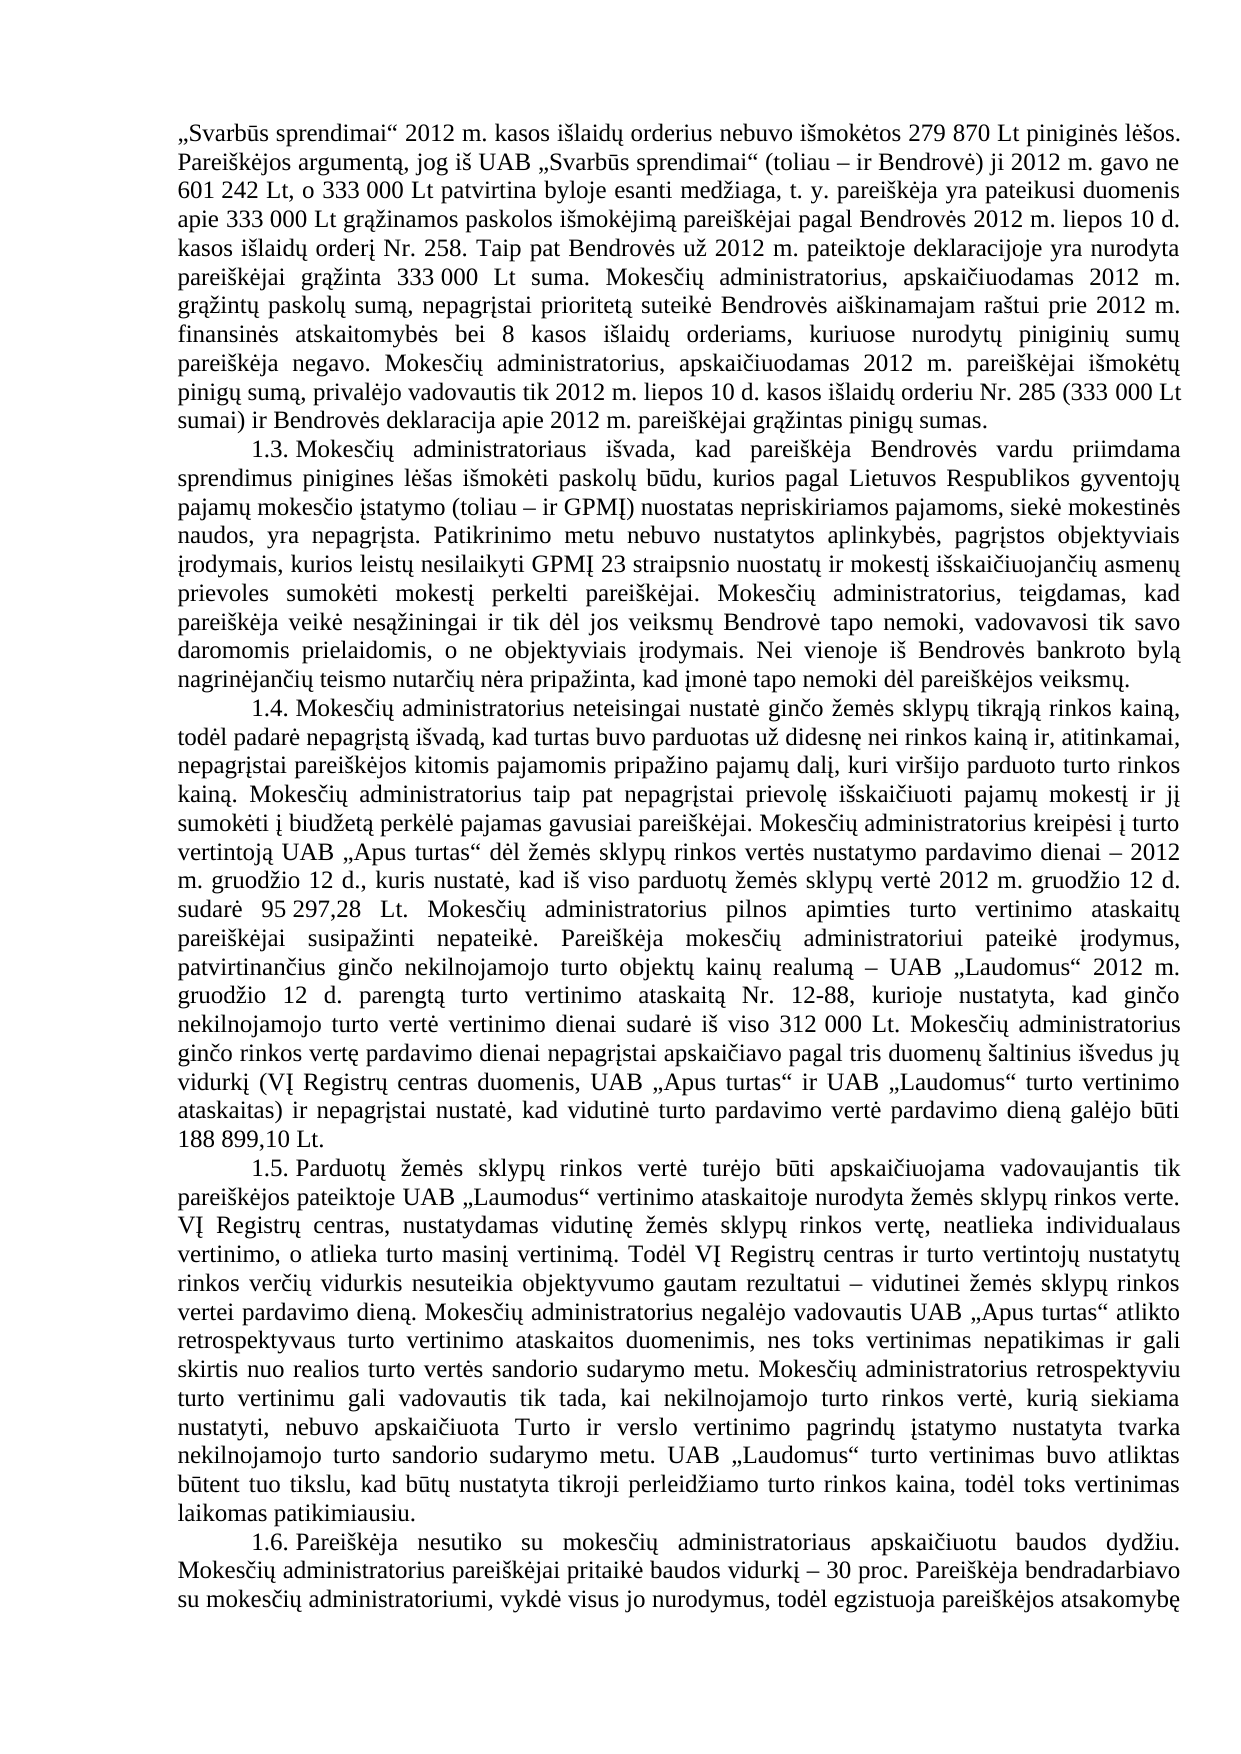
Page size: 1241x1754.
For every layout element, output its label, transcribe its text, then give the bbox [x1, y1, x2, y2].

text 1.3. Mokesčių administratoriaus išvada, kad pareiškėja Bendrovės vardu priimdama sprendimus pinigines lėšas išmokėti paskolų būdu, kurios pagal Lietuvos Respublikos gyventojų pajamų mokesčio įstatymo (toliau – ir GPMĮ) nuostatas nepriskiriamos pajamoms, siekė mokestinės naudos, yra nepagrįsta. Patikrinimo metu nebuvo nustatytos aplinkybės, pagrįstos objektyviais įrodymais, kurios leistų nesilaikyti GPMĮ 23 straipsnio nuostatų ir mokestį išskaičiuojančių asmenų prievoles sumokėti mokestį perkelti pareiškėjai. Mokesčių administratorius, teigdamas, kad pareiškėja veikė nesąžiningai ir tik dėl jos veiksmų Bendrovė tapo nemoki, vadovavosi tik savo daromomis prielaidomis, o ne objektyviais įrodymais. Nei vienoje iš Bendrovės bankroto bylą nagrinėjančių teismo nutarčių nėra pripažinta, kad įmonė tapo nemoki dėl pareiškėjos veiksmų. [177, 434, 1181, 693]
text 1.6. Pareiškėja nesutiko su mokesčių administratoriaus apskaičiuotu baudos dydžiu. Mokesčių administratorius pareiškėjai pritaikė baudos vidurkį – 30 proc. Pareiškėja bendradarbiavo su mokesčių administratoriumi, vykdė visus jo nurodymus, todėl egzistuoja pareiškėjos atsakomybę [177, 1527, 1181, 1613]
text 1.4. Mokesčių administratorius neteisingai nustatė ginčo žemės sklypų tikrąją rinkos kainą, todėl padarė nepagrįstą išvadą, kad turtas buvo parduotas už didesnę nei rinkos kainą ir, atitinkamai, nepagrįstai pareiškėjos kitomis pajamomis pripažino pajamų dalį, kuri viršijo parduoto turto rinkos kainą. Mokesčių administratorius taip pat nepagrįstai prievolę išskaičiuoti pajamų mokestį ir jį sumokėti į biudžetą perkėlė pajamas gavusiai pareiškėjai. Mokesčių administratorius kreipėsi į turto vertintoją UAB „Apus turtas“ dėl žemės sklypų rinkos vertės nustatymo pardavimo dienai – 2012 m. gruodžio 12 d., kuris nustatė, kad iš viso parduotų žemės sklypų vertė 2012 m. gruodžio 12 d. sudarė 95 297,28 Lt. Mokesčių administratorius pilnos apimties turto vertinimo ataskaitų pareiškėjai susipažinti nepateikė. Pareiškėja mokesčių administratoriui pateikė įrodymus, patvirtinančius ginčo nekilnojamojo turto objektų kainų realumą – UAB „Laudomus“ 2012 m. gruodžio 12 d. parengtą turto vertinimo ataskaitą Nr. 12-88, kurioje nustatyta, kad ginčo nekilnojamojo turto vertė vertinimo dienai sudarė iš viso 312 000 Lt. Mokesčių administratorius ginčo rinkos vertę pardavimo dienai nepagrįstai apskaičiavo pagal tris duomenų šaltinius išvedus jų vidurkį (VĮ Registrų centras duomenis, UAB „Apus turtas“ ir UAB „Laudomus“ turto vertinimo ataskaitas) ir nepagrįstai nustatė, kad vidutinė turto pardavimo vertė pardavimo dieną galėjo būti 188 899,10 Lt. [177, 693, 1181, 1153]
text „Svarbūs sprendimai“ 2012 m. kasos išlaidų orderius nebuvo išmokėtos 279 870 Lt piniginės lėšos. Pareiškėjos argumentą, jog iš UAB „Svarbūs sprendimai“ (toliau – ir Bendrovė) ji 2012 m. gavo ne 601 242 Lt, o 333 000 Lt patvirtina byloje esanti medžiaga, t. y. pareiškėja yra pateikusi duomenis apie 333 000 Lt grąžinamos paskolos išmokėjimą pareiškėjai pagal Bendrovės 2012 m. liepos 10 d. kasos išlaidų orderį Nr. 258. Taip pat Bendrovės už 2012 m. pateiktoje deklaracijoje yra nurodyta pareiškėjai grąžinta 333 000 Lt suma. Mokesčių administratorius, apskaičiuodamas 2012 m. grąžintų paskolų sumą, nepagrįstai prioritetą suteikė Bendrovės aiškinamajam raštui prie 2012 m. finansinės atskaitomybės bei 8 kasos išlaidų orderiams, kuriuose nurodytų piniginių sumų pareiškėja negavo. Mokesčių administratorius, apskaičiuodamas 2012 m. pareiškėjai išmokėtų pinigų sumą, privalėjo vadovautis tik 2012 m. liepos 10 d. kasos išlaidų orderiu Nr. 285 (333 000 Lt sumai) ir Bendrovės deklaracija apie 2012 m. pareiškėjai grąžintas pinigų sumas. [177, 118, 1181, 434]
text 1.5. Parduotų žemės sklypų rinkos vertė turėjo būti apskaičiuojama vadovaujantis tik pareiškėjos pateiktoje UAB „Laumodus“ vertinimo ataskaitoje nurodyta žemės sklypų rinkos verte. VĮ Registrų centras, nustatydamas vidutinę žemės sklypų rinkos vertę, neatlieka individualaus vertinimo, o atlieka turto masinį vertinimą. Todėl VĮ Registrų centras ir turto vertintojų nustatytų rinkos verčių vidurkis nesuteikia objektyvumo gautam rezultatui – vidutinei žemės sklypų rinkos vertei pardavimo dieną. Mokesčių administratorius negalėjo vadovautis UAB „Apus turtas“ atlikto retrospektyvaus turto vertinimo ataskaitos duomenimis, nes toks vertinimas nepatikimas ir gali skirtis nuo realios turto vertės sandorio sudarymo metu. Mokesčių administratorius retrospektyviu turto vertinimu gali vadovautis tik tada, kai nekilnojamojo turto rinkos vertė, kurią siekiama nustatyti, nebuvo apskaičiuota Turto ir verslo vertinimo pagrindų įstatymo nustatyta tvarka nekilnojamojo turto sandorio sudarymo metu. UAB „Laudomus“ turto vertinimas buvo atliktas būtent tuo tikslu, kad būtų nustatyta tikroji perleidžiamo turto rinkos kaina, todėl toks vertinimas laikomas patikimiausiu. [177, 1153, 1181, 1527]
